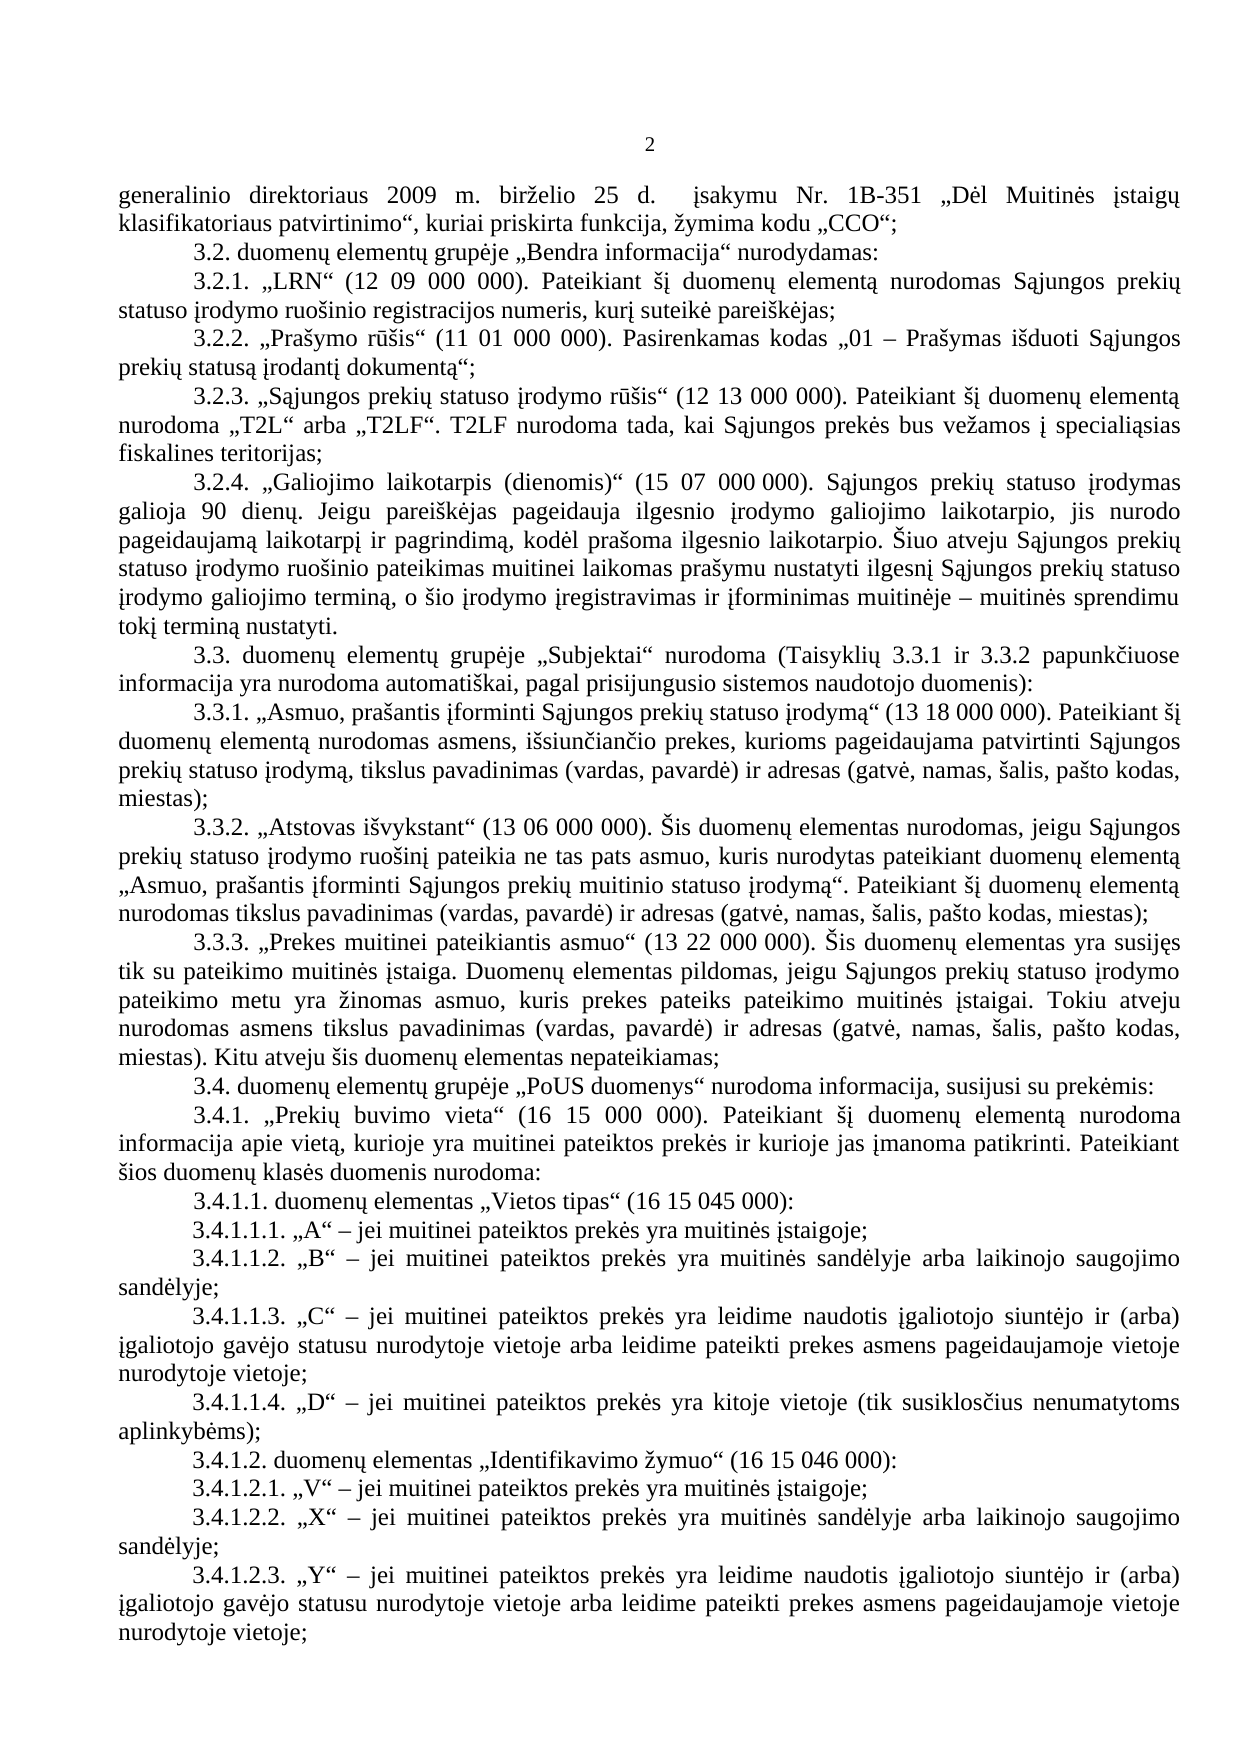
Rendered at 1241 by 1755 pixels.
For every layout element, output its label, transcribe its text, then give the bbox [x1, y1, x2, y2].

text 3.3.3. „Prekes muitinei pateikiantis asmuo“ (13 22 000 000). Šis duomenų elementas yra susijęs tik su pateikimo muitinės įstaiga. Duomenų elementas pildomas, jeigu Sąjungos prekių statuso įrodymo pateikimo metu yra žinomas asmuo, kuris prekes pateiks pateikimo muitinės įstaigai. Tokiu atveju nurodomas asmens tikslus pavadinimas (vardas, pavardė) ir adresas (gatvė, namas, šalis, pašto kodas, miestas). Kitu atveju šis duomenų elementas nepateikiamas; [118, 927, 1181, 1071]
text 3.2.1. „LRN“ (12 09 000 000). Pateikiant šį duomenų elementą nurodomas Sąjungos prekių statuso įrodymo ruošinio registracijos numeris, kurį suteikė pareiškėjas; [118, 266, 1181, 323]
text 3.2.2. „Prašymo rūšis“ (11 01 000 000). Pasirenkamas kodas „01 – Prašymas išduoti Sąjungos prekių statusą įrodantį dokumentą“; [118, 323, 1181, 381]
text 3.3. duomenų elementų grupėje „Subjektai“ nurodoma (Taisyklių 3.3.1 ir 3.3.2 papunkčiuose informacija yra nurodoma automatiškai, pagal prisijungusio sistemos naudotojo duomenis): [118, 640, 1181, 697]
text 3.4.1.2.2. „X“ – jei muitinei pateiktos prekės yra muitinės sandėlyje arba laikinojo saugojimo sandėlyje; [118, 1502, 1181, 1560]
text 3.4.1.2. duomenų elementas „Identifikavimo žymuo“ (16 15 046 000): [118, 1445, 1181, 1473]
text 3.4. duomenų elementų grupėje „PoUS duomenys“ nurodoma informacija, susijusi su prekėmis: [118, 1071, 1181, 1100]
text 3.4.1.2.1. „V“ – jei muitinei pateiktos prekės yra muitinės įstaigoje; [118, 1473, 1181, 1502]
text 3.4.1.1.4. „D“ – jei muitinei pateiktos prekės yra kitoje vietoje (tik susiklosčius nenumatytoms aplinkybėms); [118, 1387, 1181, 1445]
text 3.4.1.1.3. „C“ – jei muitinei pateiktos prekės yra leidime naudotis įgaliotojo siuntėjo ir (arba) įgaliotojo gavėjo statusu nurodytoje vietoje arba leidime pateikti prekes asmens pageidaujamoje vietoje nurodytoje vietoje; [118, 1301, 1181, 1387]
text 3.2. duomenų elementų grupėje „Bendra informacija“ nurodydamas: [118, 237, 1181, 266]
text 3.4.1.2.3. „Y“ – jei muitinei pateiktos prekės yra leidime naudotis įgaliotojo siuntėjo ir (arba) įgaliotojo gavėjo statusu nurodytoje vietoje arba leidime pateikti prekes asmens pageidaujamoje vietoje nurodytoje vietoje; [118, 1560, 1181, 1646]
text 3.2.3. „Sąjungos prekių statuso įrodymo rūšis“ (12 13 000 000). Pateikiant šį duomenų elementą nurodoma „T2L“ arba „T2LF“. T2LF nurodoma tada, kai Sąjungos prekės bus vežamos į specialiąsias fiskalines teritorijas; [118, 381, 1181, 467]
text 3.2.4. „Galiojimo laikotarpis (dienomis)“ (15 07 000 000). Sąjungos prekių statuso įrodymas galioja 90 dienų. Jeigu pareiškėjas pageidauja ilgesnio įrodymo galiojimo laikotarpio, jis nurodo pageidaujamą laikotarpį ir pagrindimą, kodėl prašoma ilgesnio laikotarpio. Šiuo atveju Sąjungos prekių statuso įrodymo ruošinio pateikimas muitinei laikomas prašymu nustatyti ilgesnį Sąjungos prekių statuso įrodymo galiojimo terminą, o šio įrodymo įregistravimas ir įforminimas muitinėje – muitinės sprendimu tokį terminą nustatyti. [118, 467, 1181, 640]
text 3.3.1. „Asmuo, prašantis įforminti Sąjungos prekių statuso įrodymą“ (13 18 000 000). Pateikiant šį duomenų elementą nurodomas asmens, išsiunčiančio prekes, kurioms pageidaujama patvirtinti Sąjungos prekių statuso įrodymą, tikslus pavadinimas (vardas, pavardė) ir adresas (gatvė, namas, šalis, pašto kodas, miestas); [118, 697, 1181, 812]
text 3.4.1. „Prekių buvimo vieta“ (16 15 000 000). Pateikiant šį duomenų elementą nurodoma informacija apie vietą, kurioje yra muitinei pateiktos prekės ir kurioje jas įmanoma patikrinti. Pateikiant šios duomenų klasės duomenis nurodoma: [118, 1100, 1181, 1186]
text 3.4.1.1.1. „A“ – jei muitinei pateiktos prekės yra muitinės įstaigoje; [118, 1215, 1181, 1243]
text 3.3.2. „Atstovas išvykstant“ (13 06 000 000). Šis duomenų elementas nurodomas, jeigu Sąjungos prekių statuso įrodymo ruošinį pateikia ne tas pats asmuo, kuris nurodytas pateikiant duomenų elementą „Asmuo, prašantis įforminti Sąjungos prekių muitinio statuso įrodymą“. Pateikiant šį duomenų elementą nurodomas tikslus pavadinimas (vardas, pavardė) ir adresas (gatvė, namas, šalis, pašto kodas, miestas); [118, 812, 1181, 927]
text generalinio direktoriaus 2009 m. birželio 25 d. įsakymu Nr. 1B-351 „Dėl Muitinės įstaigų klasifikatoriaus patvirtinimo“, kuriai priskirta funkcija, žymima kodu „CCO“; [118, 180, 1181, 237]
text 3.4.1.1. duomenų elementas „Vietos tipas“ (16 15 045 000): [118, 1186, 1181, 1215]
text 3.4.1.1.2. „B“ – jei muitinei pateiktos prekės yra muitinės sandėlyje arba laikinojo saugojimo sandėlyje; [118, 1243, 1181, 1301]
